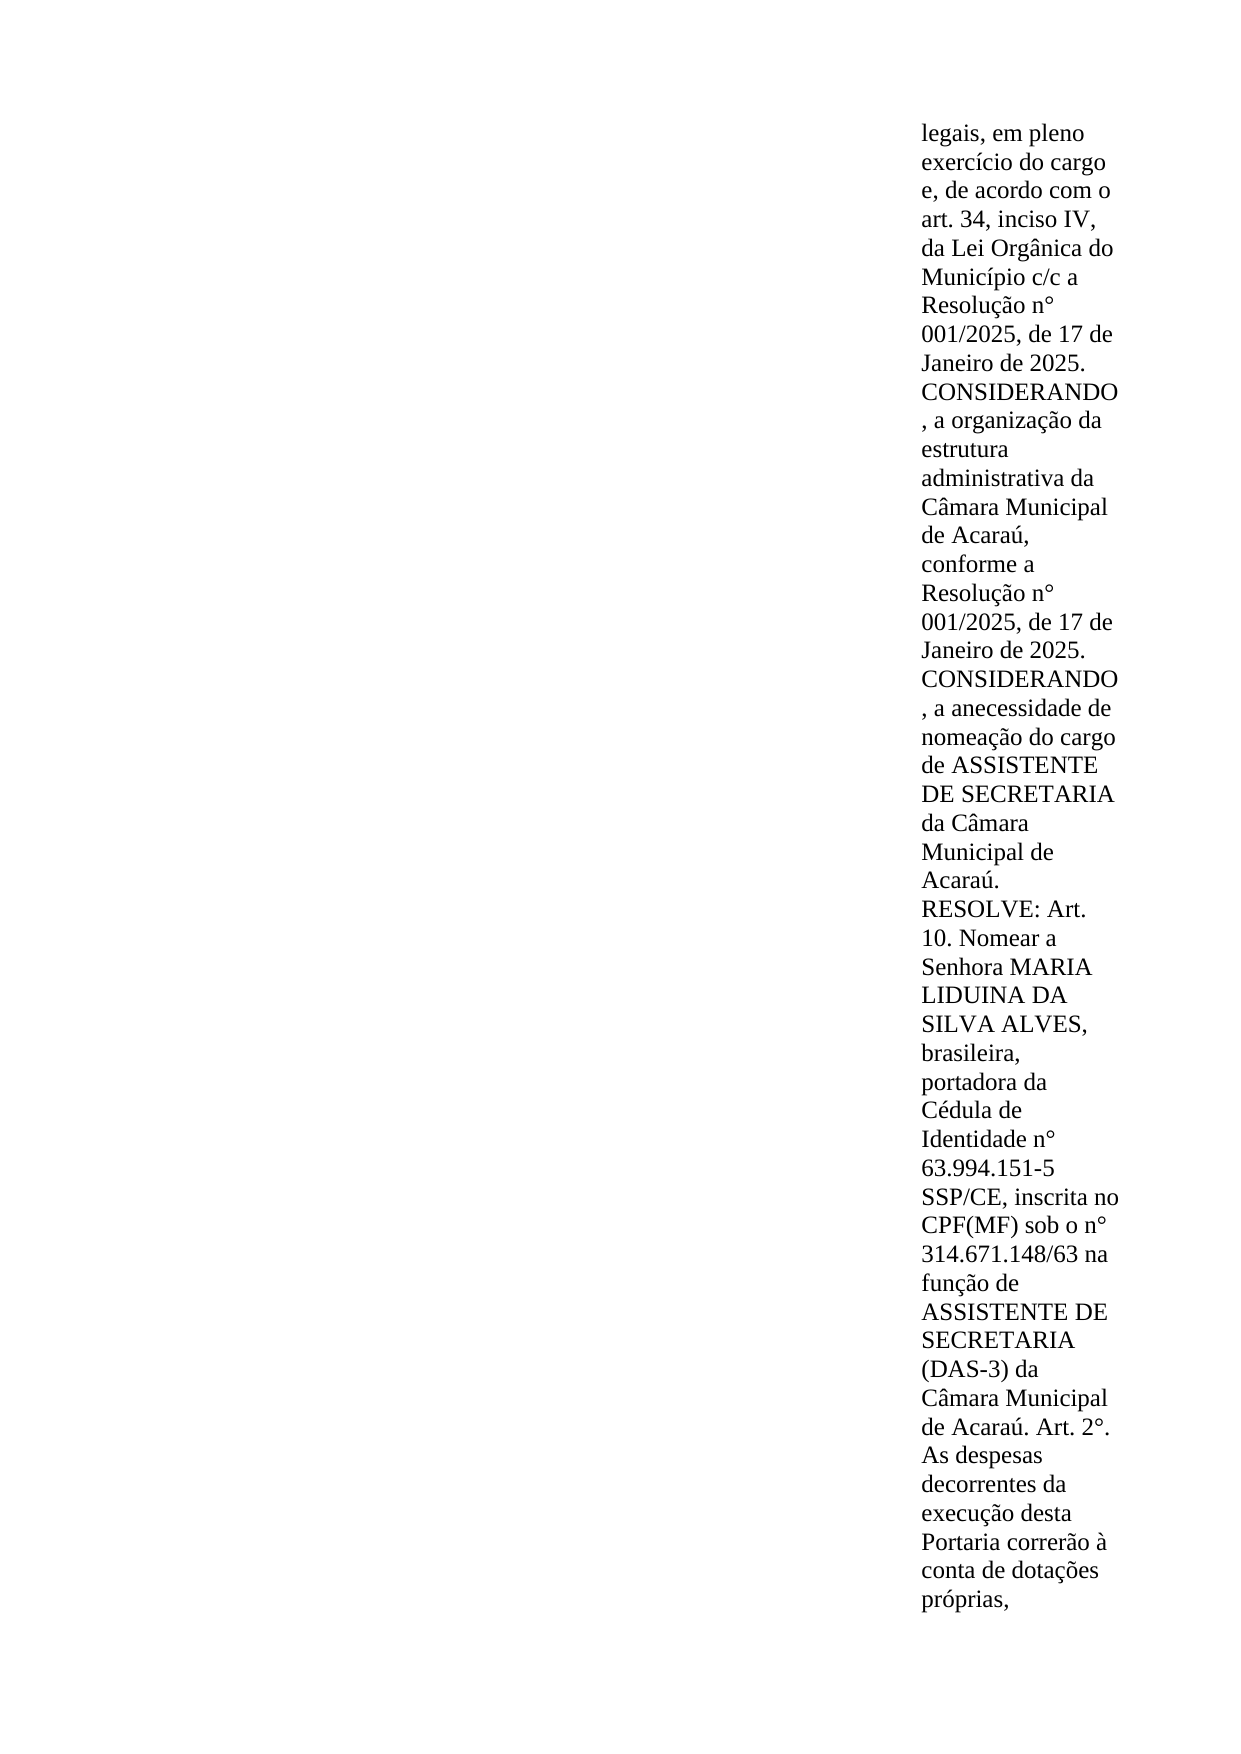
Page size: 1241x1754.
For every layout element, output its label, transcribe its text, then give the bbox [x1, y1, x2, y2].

table_cell [520, 118, 720, 1613]
table_cell legais, em pleno exercício do cargo e, de acordo com o art. 34, inciso IV, da Lei Orgânica do Município c/c a Resolução n° 001/2025, de 17 de Janeiro de 2025. CONSIDERANDO, a organização da estrutura administrativa da Câmara Municipal de Acaraú, conforme a Resolução n° 001/2025, de 17 de Janeiro de 2025. CONSIDERANDO, a anecessidade de nomeação do cargo de ASSISTENTE DE SECRETARIA da Câmara Municipal de Acaraú. RESOLVE: Art. 10. Nomear a Senhora MARIA LIDUINA DA SILVA ALVES, brasileira, portadora da Cédula de Identidade n° 63.994.151-5 SSP/CE, inscrita no CPF(MF) sob o n° 314.671.148/63 na função de ASSISTENTE DE SECRETARIA (DAS-3) da Câmara Municipal de Acaraú. Art. 2°. As despesas decorrentes da execução desta Portaria correrão à conta de dotações próprias, [921, 118, 1122, 1613]
table_cell [319, 118, 519, 1613]
table_cell [720, 118, 921, 1613]
table_cell [118, 118, 319, 1613]
